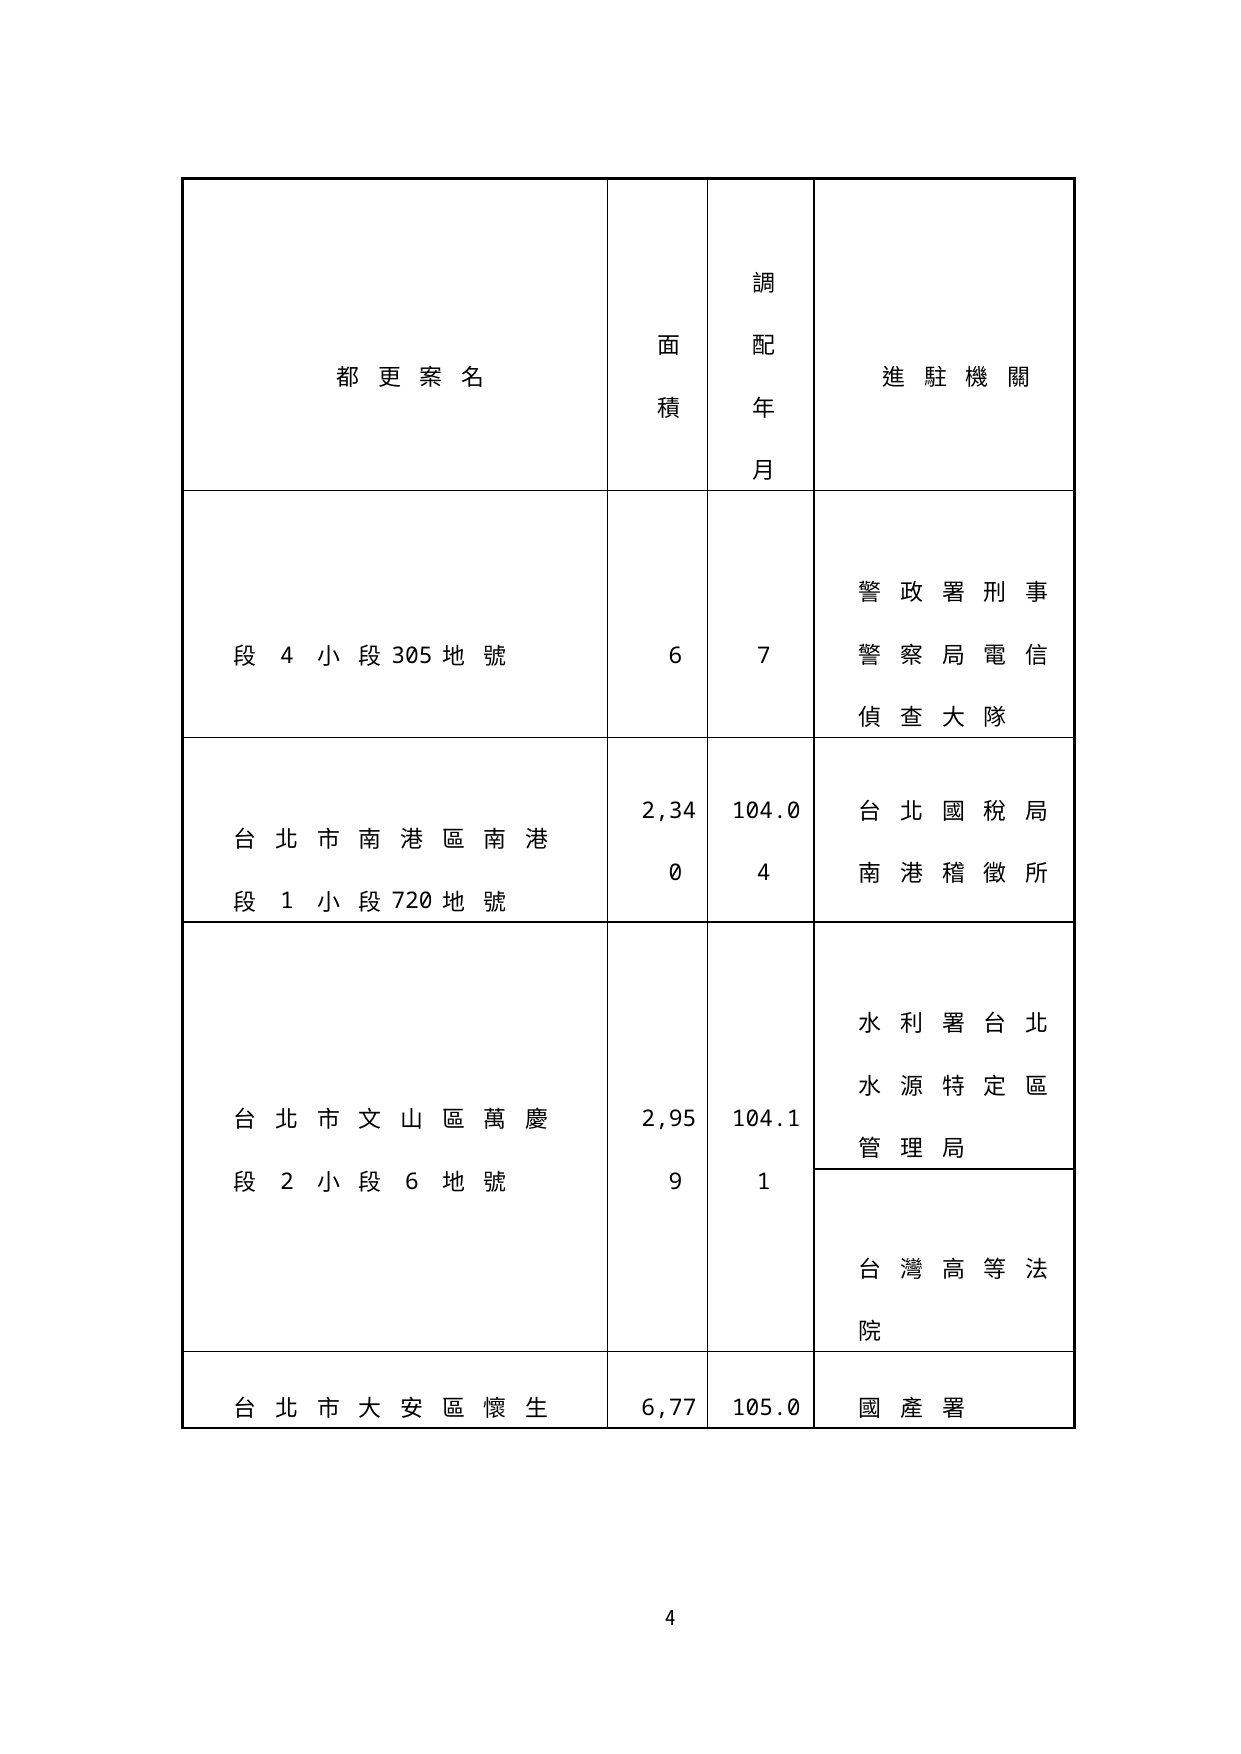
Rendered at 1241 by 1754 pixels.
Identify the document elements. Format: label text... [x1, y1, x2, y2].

table_cell 105.0 [708, 1352, 813, 1427]
table_cell 國產署 [815, 1352, 1073, 1427]
table_cell 6 [608, 491, 707, 737]
table_header 都更案名 [184, 180, 607, 490]
table_cell 7 [708, 491, 813, 737]
table_header 進駐機關 [815, 180, 1073, 490]
table_cell 台北市文山區萬慶段2小段6地號 [184, 923, 607, 1351]
table_cell 台北市南港區南港段1小段720地號 [184, 738, 607, 921]
table_cell 6,77 [608, 1352, 707, 1427]
table_cell 2,959 [608, 923, 707, 1351]
table_cell 水利署台北水源特定區管理局 [815, 923, 1073, 1168]
table_header 面積 [608, 180, 707, 490]
table_cell 段4小段305地號 [184, 491, 607, 737]
table_cell 2,340 [608, 738, 707, 921]
table_cell 台北國稅局南港稽徵所 [815, 738, 1073, 921]
table_cell 台北市大安區懷生 [184, 1352, 607, 1427]
table_cell 警政署刑事警察局電信偵查大隊 [815, 491, 1073, 737]
table_cell 104.04 [708, 738, 813, 921]
table_header 調配 年月 [708, 180, 813, 490]
table_cell 台灣高等法院 [815, 1170, 1073, 1351]
table_cell 104.11 [708, 923, 813, 1351]
